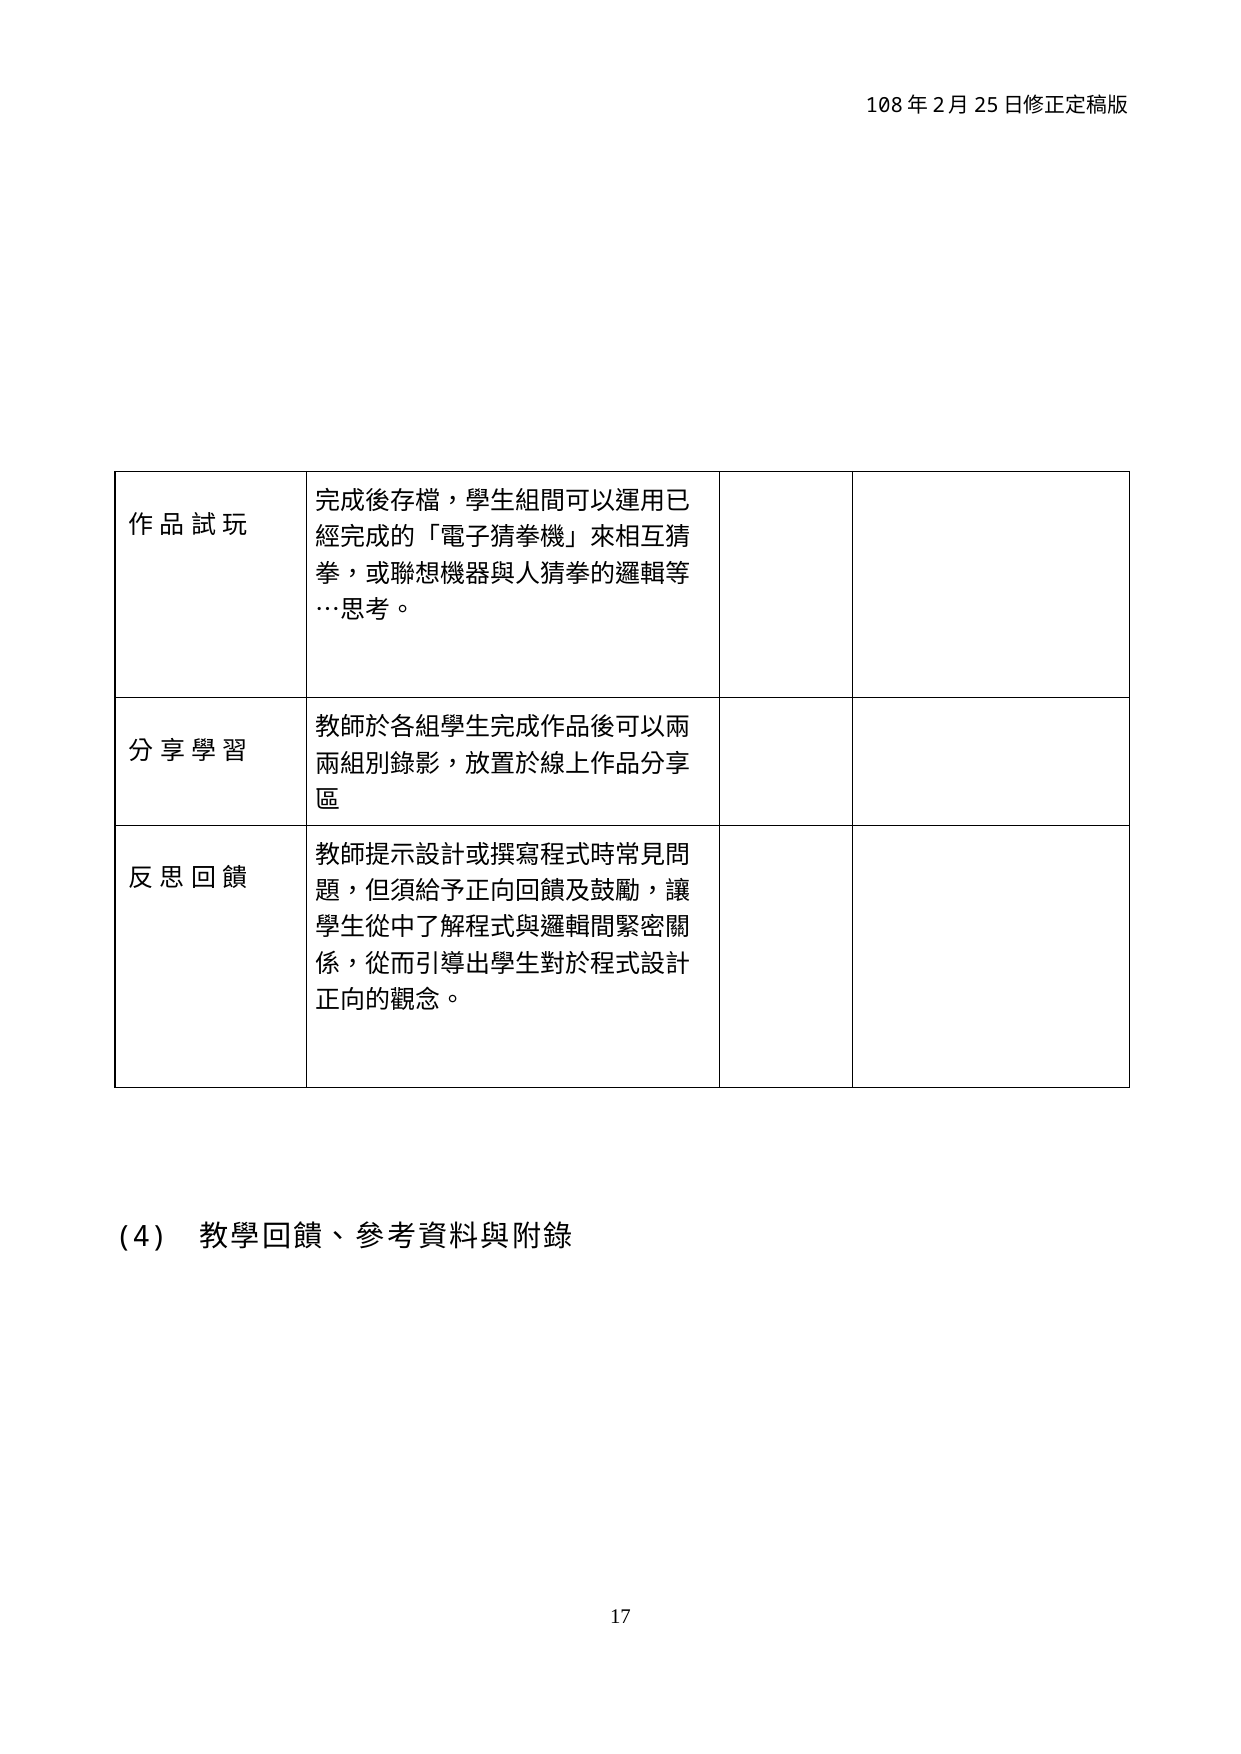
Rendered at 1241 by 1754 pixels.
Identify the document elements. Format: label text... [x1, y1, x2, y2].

list 教學回饋、參考資料與附錄 [115, 1151, 1125, 1276]
table_cell [853, 472, 1129, 697]
table_cell [853, 698, 1129, 824]
table_cell 反思回饋 [116, 826, 306, 1087]
table_cell 教師提示設計或撰寫程式時常見問題，但須給予正向回饋及鼓勵，讓學生從中了解程式與邏輯間緊密關係，從而引導出學生對於程式設計正向的觀念。 [307, 826, 719, 1087]
table_cell [720, 472, 852, 697]
table_cell [720, 698, 852, 824]
table_cell 作品試玩 [116, 472, 306, 697]
table_cell [853, 826, 1129, 1087]
table_cell [720, 826, 852, 1087]
table_cell 教師於各組學生完成作品後可以兩兩組別錄影，放置於線上作品分享區 [307, 698, 719, 824]
table_cell 分享學習 [116, 698, 306, 824]
table_cell 完成後存檔，學生組間可以運用已經完成的「電子猜拳機」來相互猜拳，或聯想機器與人猜拳的邏輯等…思考。 [307, 472, 719, 697]
